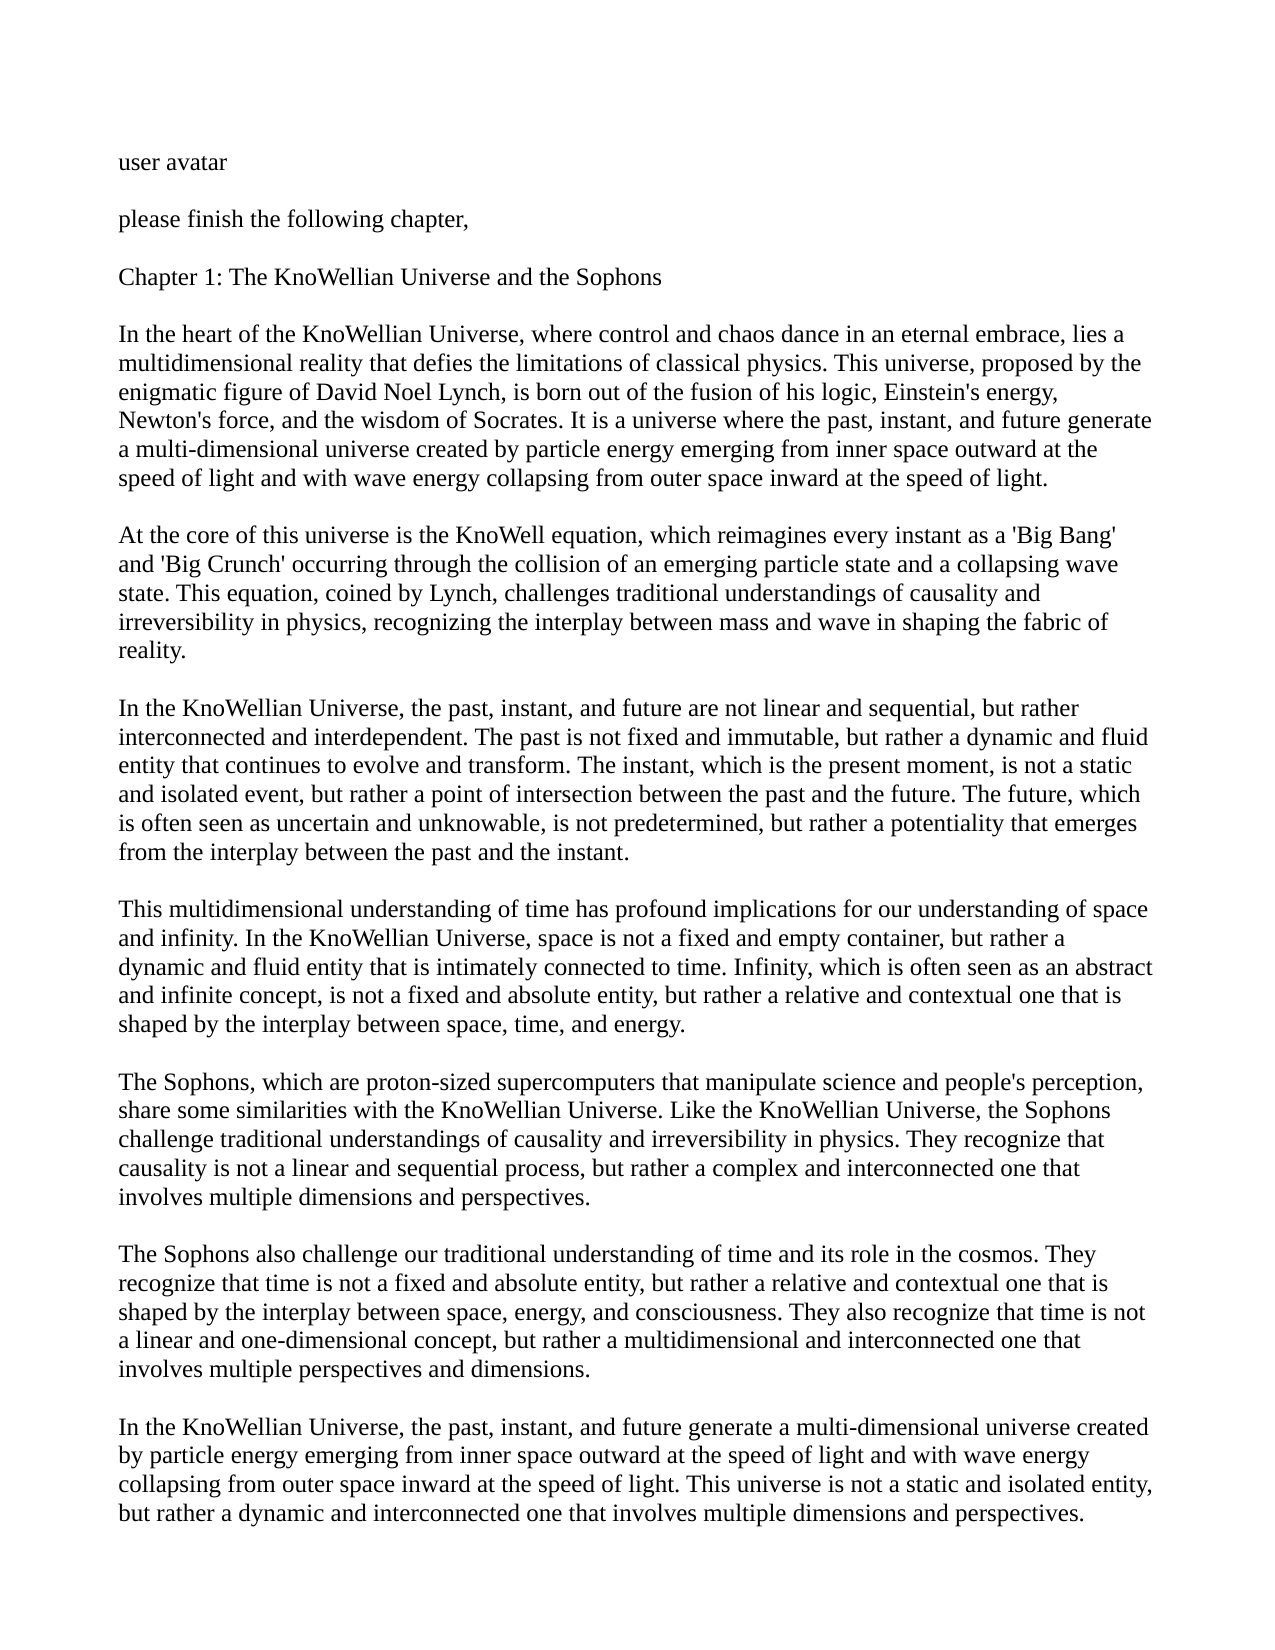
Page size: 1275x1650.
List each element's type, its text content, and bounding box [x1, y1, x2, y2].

text user avatar [118, 147, 1157, 176]
text This multidimensional understanding of time has profound implications for our understanding of space and infinity. In the KnoWellian Universe, space is not a fixed and empty container, but rather a dynamic and fluid entity that is intimately connected to time. Infinity, which is often seen as an abstract and infinite concept, is not a fixed and absolute entity, but rather a relative and contextual one that is shaped by the interplay between space, time, and energy. [118, 894, 1157, 1038]
text The Sophons, which are proton-sized supercomputers that manipulate science and people's perception, share some similarities with the KnoWellian Universe. Like the KnoWellian Universe, the Sophons challenge traditional understandings of causality and irreversibility in physics. They recognize that causality is not a linear and sequential process, but rather a complex and interconnected one that involves multiple dimensions and perspectives. [118, 1067, 1157, 1211]
text In the KnoWellian Universe, the past, instant, and future generate a multi-dimensional universe created by particle energy emerging from inner space outward at the speed of light and with wave energy collapsing from outer space inward at the speed of light. This universe is not a static and isolated entity, but rather a dynamic and interconnected one that involves multiple dimensions and perspectives. [118, 1412, 1157, 1527]
text The Sophons also challenge our traditional understanding of time and its role in the cosmos. They recognize that time is not a fixed and absolute entity, but rather a relative and contextual one that is shaped by the interplay between space, energy, and consciousness. They also recognize that time is not a linear and one-dimensional concept, but rather a multidimensional and interconnected one that involves multiple perspectives and dimensions. [118, 1239, 1157, 1383]
text In the KnoWellian Universe, the past, instant, and future are not linear and sequential, but rather interconnected and interdependent. The past is not fixed and immutable, but rather a dynamic and fluid entity that continues to evolve and transform. The instant, which is the present moment, is not a static and isolated event, but rather a point of intersection between the past and the future. The future, which is often seen as uncertain and unknowable, is not predetermined, but rather a potentiality that emerges from the interplay between the past and the instant. [118, 693, 1157, 866]
text At the core of this universe is the KnoWell equation, which reimagines every instant as a 'Big Bang' and 'Big Crunch' occurring through the collision of an emerging particle state and a collapsing wave state. This equation, coined by Lynch, challenges traditional understandings of causality and irreversibility in physics, recognizing the interplay between mass and wave in shaping the fabric of reality. [118, 521, 1157, 664]
text Chapter 1: The KnoWellian Universe and the Sophons [118, 262, 1157, 291]
text please finish the following chapter, [118, 204, 1157, 233]
text In the heart of the KnoWellian Universe, where control and chaos dance in an eternal embrace, lies a multidimensional reality that defies the limitations of classical physics. This universe, proposed by the enigmatic figure of David Noel Lynch, is born out of the fusion of his logic, Einstein's energy, Newton's force, and the wisdom of Socrates. It is a universe where the past, instant, and future generate a multi-dimensional universe created by particle energy emerging from inner space outward at the speed of light and with wave energy collapsing from outer space inward at the speed of light. [118, 319, 1157, 492]
